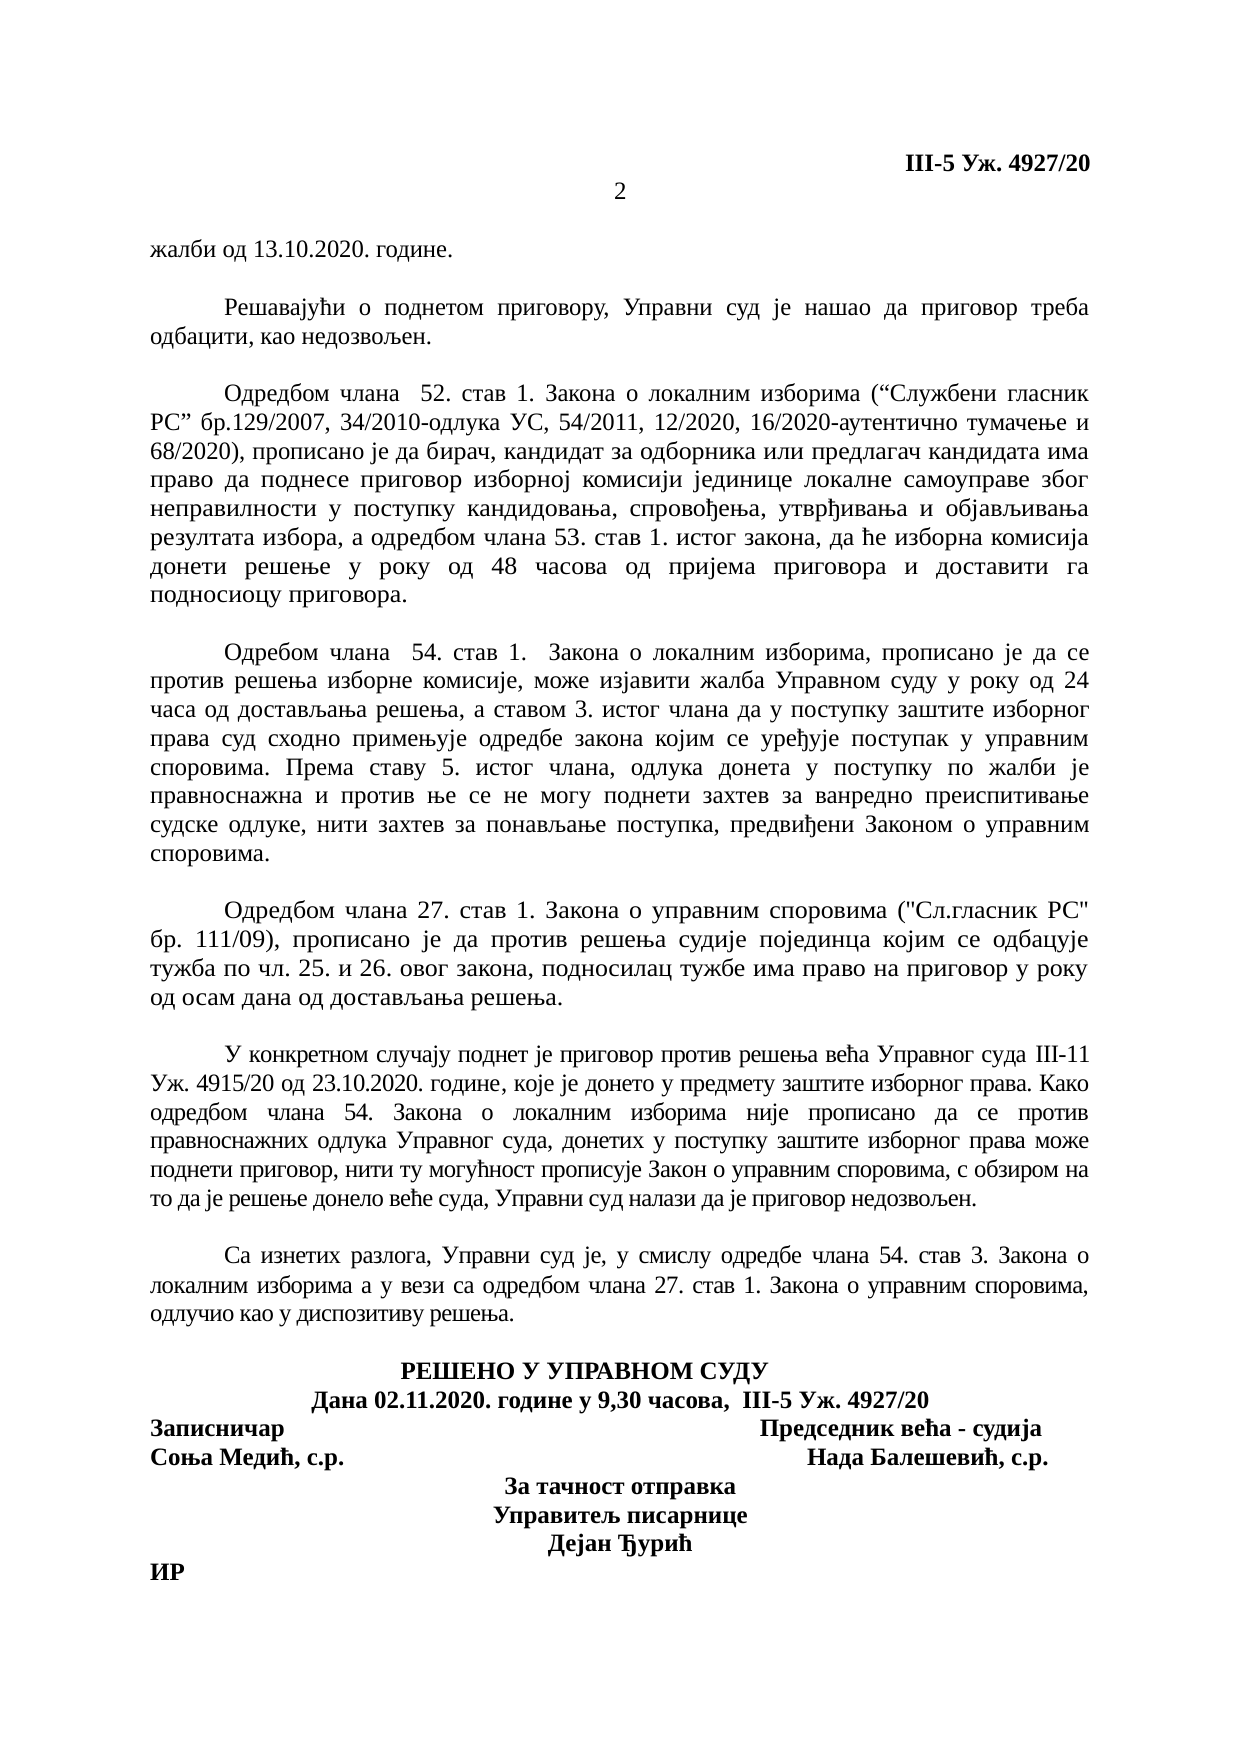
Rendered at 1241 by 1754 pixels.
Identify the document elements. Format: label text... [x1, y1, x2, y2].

text Записничар Председник већа - судија [150, 1413, 1090, 1442]
text Одредбом члана 52. став 1. Закона о локалним изборима (“Службени гласник РС” бр.129/2007, 34/2010-одлука УС, 54/2011, 12/2020, 16/2020-аутентично тумачење и 68/2020), прописано је да бирач, кандидат за одборника или предлагач кандидата има право да поднесе приговор изборној комисији јединице локалне самоуправе због неправилности у поступку кандидовања, спровођења, утврђивања и објављивања резултата избора, а одредбом члана 53. став 1. истог закона, да ће изборна комисија донети решење у року од 48 часова од пријема приговора и доставити га подносиоцу приговора. [150, 378, 1090, 608]
text Одребом члана 54. став 1. Закона о локалним изборима, прописано је да се против решења изборне комисије, може изјавити жалба Управном суду у року од 24 часа од достављања решења, а ставом 3. истог члана да у поступку заштите изборног права суд сходно примењује одредбе закона којим се уређује поступак у управним споровима. Према ставу 5. истог члана, одлука донета у поступку по жалби је правноснажна и против ње се не могу поднети захтев за ванредно преиспитивање судске одлуке, нити захтев за понављање поступка, предвиђени Законом о управним споровима. [150, 637, 1090, 867]
text Дана 02.11.2020. године у 9,30 часова, III-5 Уж. 4927/20 [150, 1385, 1090, 1413]
text Са изнетих разлога, Управни суд је, у смислу одредбе члана 54. став 3. Закона о локалним изборима а у вези са одредбом члана 27. став 1. Закона о управним споровима, одлучио као у диспозитиву решења. [150, 1240, 1090, 1327]
text ИР [150, 1557, 1090, 1586]
text Управитељ писарнице [150, 1500, 1090, 1528]
text Дејан Ђурић [150, 1528, 1090, 1557]
text Одредбом члана 27. став 1. Закона о управним споровима (''Сл.гласник РС'' бр. 111/09), прописано је да против решења судије појединца којим се одбацује тужба по чл. 25. и 26. овог закона, подносилац тужбе има право на приговор у року од осам дана од достављања решења. [150, 896, 1090, 1011]
text Соња Медић, с.р. Нада Балешевић, с.р. [150, 1442, 1090, 1471]
text жалби од 13.10.2020. године. [150, 234, 1090, 263]
text У конкретном случају поднет је приговор против решења већа Управног суда III-11 Уж. 4915/20 од 23.10.2020. године, које је донето у предмету заштите изборног права. Како одредбом члана 54. Закона о локалним изборима није прописано да се против правноснажних одлука Управног суда, донетих у поступку заштите изборног права може поднети приговор, нити ту могућност прописује Закон о управним споровима, с обзиром на то да је решење донело веће суда, Управни суд налази да је приговор недозвољен. [150, 1039, 1090, 1212]
text РЕШЕНО У УПРАВНОМ СУДУ [150, 1356, 1090, 1385]
text Решавајући о поднетом приговору, Управни суд је нашао да приговор треба одбацити, као недозвољен. [150, 292, 1090, 349]
text За тачност отправка [150, 1471, 1090, 1500]
